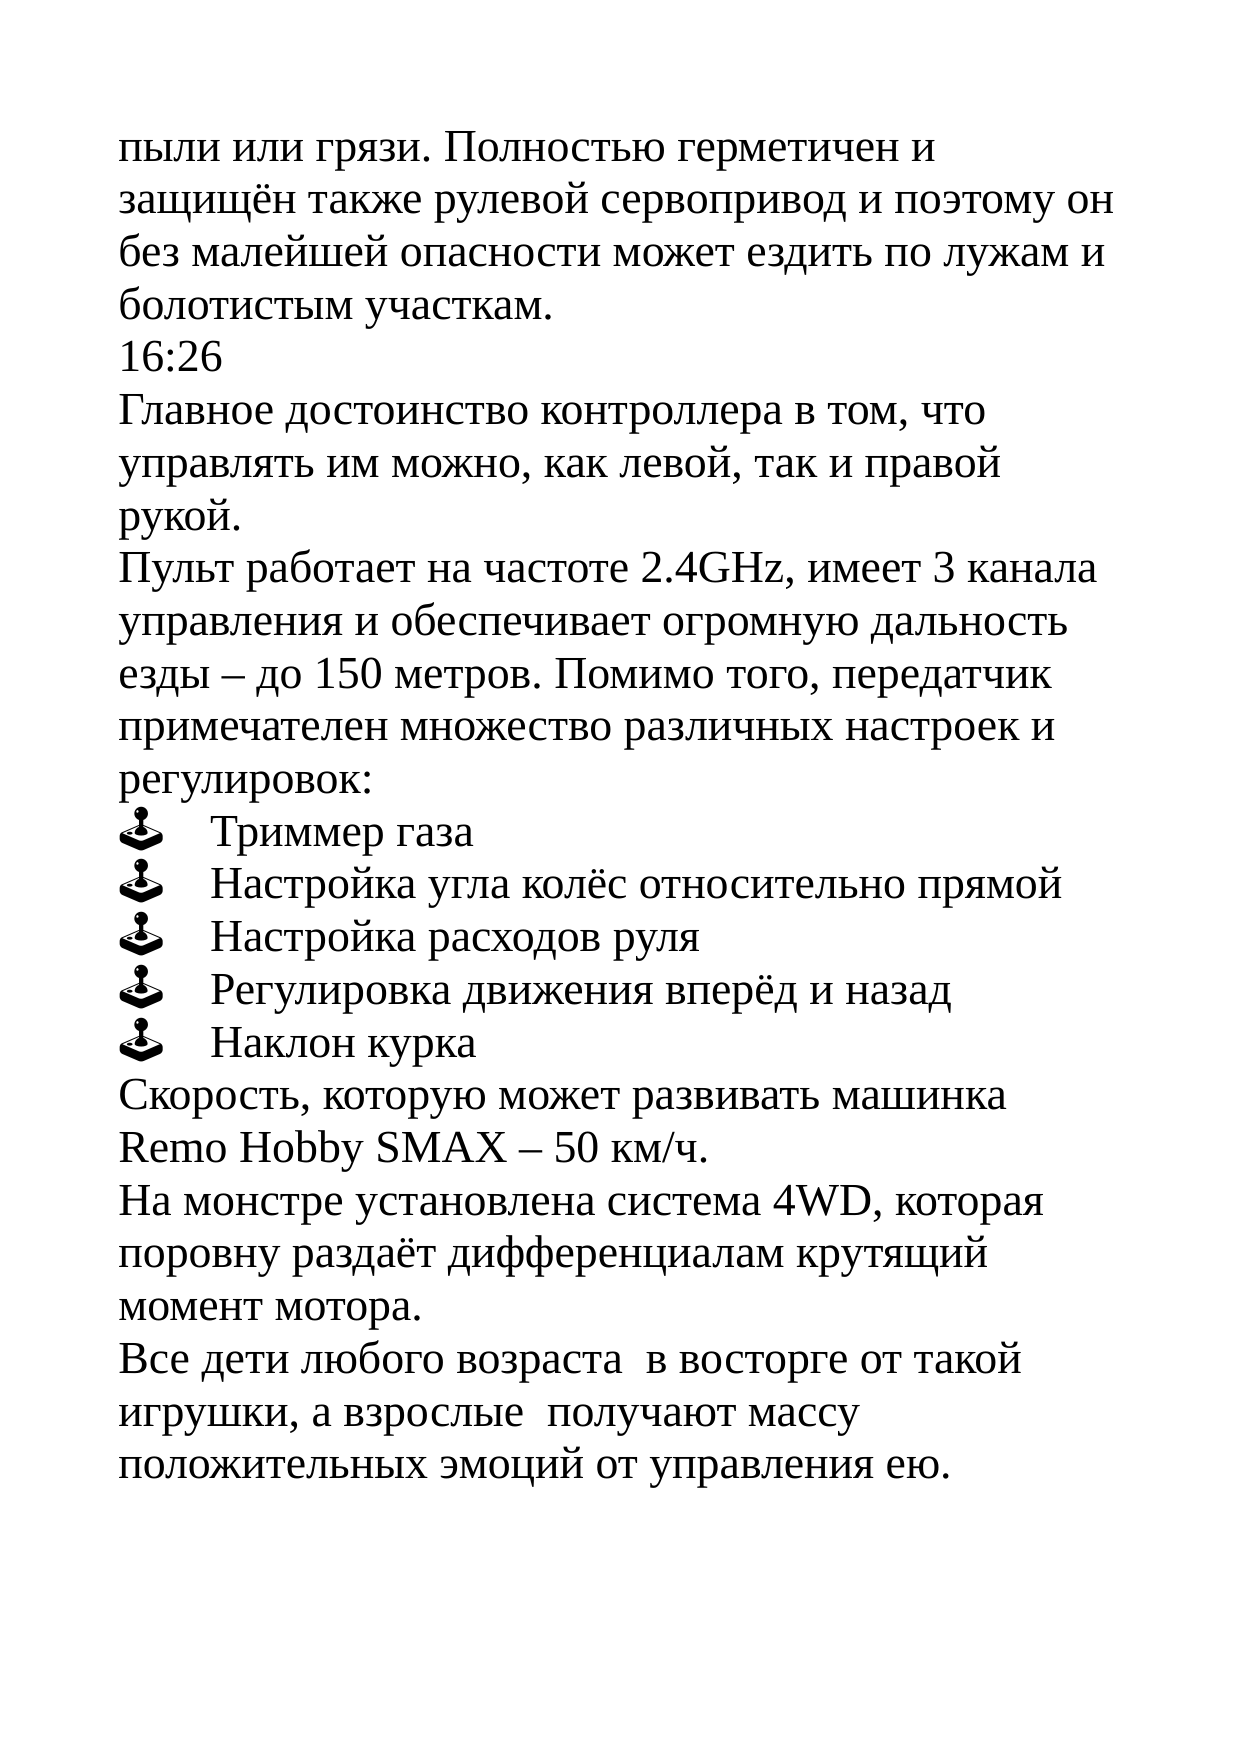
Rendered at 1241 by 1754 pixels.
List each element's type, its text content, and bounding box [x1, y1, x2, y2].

text Все дети любого возраста в восторге от такой игрушки, а взрослые получают массу положительных эмоций от управления ею. [118, 1330, 1122, 1488]
text 🕹️ Настройка расходов руля [118, 909, 1122, 961]
text Скорость, которую может развивать машинка Remo Hobby SMAX – 50 км/ч. [118, 1067, 1122, 1172]
text Главное достоинство контроллера в том, что управлять им можно, как левой, так и правой рукой. [118, 382, 1122, 540]
text 🕹️ Настройка угла колёс относительно прямой [118, 856, 1122, 909]
text пыли или грязи. Полностью герметичен и защищён также рулевой сервопривод и поэтому он без малейшей опасности может ездить по лужам и болотистым участкам. [118, 118, 1122, 329]
text 🕹️ Наклон курка [118, 1014, 1122, 1067]
text Пульт работает на частоте 2.4GHz, имеет 3 канала управления и обеспечивает огромную дальность езды – до 150 метров. Помимо того, передатчик примечателен множество различных настроек и регулировок: [118, 540, 1122, 803]
text 🕹️ Триммер газа [118, 803, 1122, 856]
text 🕹️ Регулировка движения вперёд и назад [118, 961, 1122, 1014]
text 16:26 [118, 329, 1122, 382]
text На монстре установлена система 4WD, которая поровну раздаёт дифференциалам крутящий момент мотора. [118, 1172, 1122, 1330]
